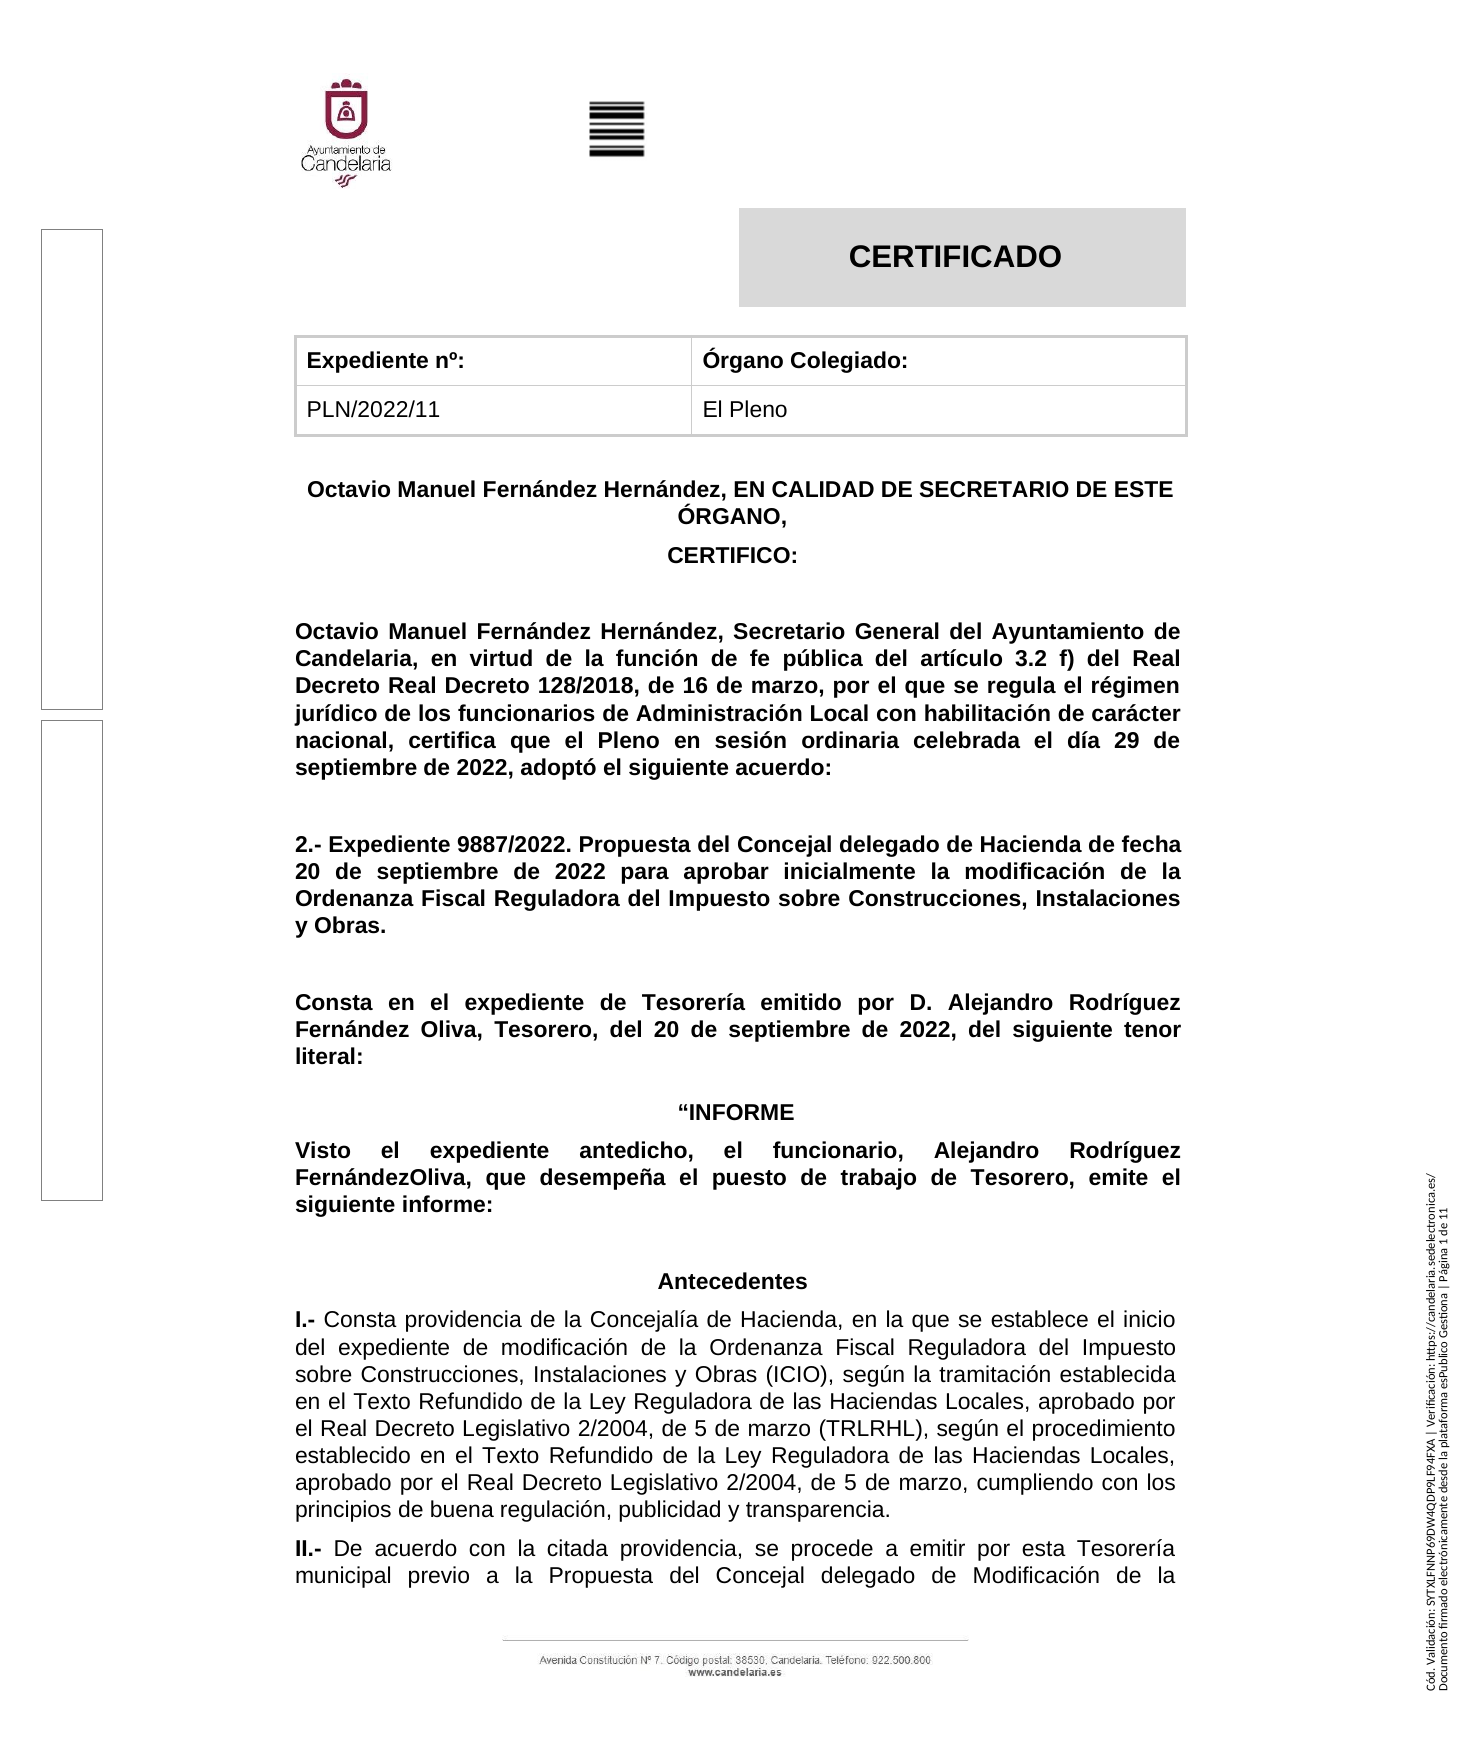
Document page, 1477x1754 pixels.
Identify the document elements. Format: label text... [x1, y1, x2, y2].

text Visto el expediente antedicho, el funcionario, Alejandro Rodríguez FernándezOliva, que desempeña el puesto de trabajo de Tesorero, emite el siguiente informe: [295, 1137, 1182, 1217]
text Octavio Manuel Fernández Hernández, Secretario General del Ayuntamiento de Candelaria, en virtud de la función de fe pública del artículo 3.2 f) del Real Decreto Real Decreto 128/2018, de 16 de marzo, por el que se regula el régimen jurídico de los funcionarios de Administración Local con habilitación de carácter nacional, certifica que el Pleno en sesión ordinaria celebrada el día 29 de septiembre de 2022, adoptó el siguiente acuerdo: [295, 618, 1182, 780]
subtitle “INFORME [296, 1098, 1182, 1125]
text II.- De acuerdo con la citada providencia, se procede a emitir por esta Tesorería municipal previo a la Propuesta del Concejal delegado de Modificación de la [295, 1534, 1176, 1588]
table_header Órgano Colegiado: [692, 338, 1185, 384]
table_header CERTIFICADO [739, 208, 1186, 307]
subtitle ÓRGANO, [296, 503, 1181, 529]
subtitle Antecedentes [296, 1268, 1182, 1294]
text 2.- Expediente 9887/2022. Propuesta del Concejal delegado de Hacienda de fecha 20 de septiembre de 2022 para aprobar inicialmente la modificación de la Ordenanza Fiscal Reguladora del Impuesto sobre Construcciones, Instalaciones y Obras. [295, 831, 1182, 938]
table_cell El Pleno [692, 386, 1185, 434]
table_header Expediente nº: [297, 338, 691, 384]
text Octavio Manuel Fernández Hernández, EN CALIDAD DE SECRETARIO DE ESTE [307, 476, 1182, 502]
text I.- Consta providencia de la Concejalía de Hacienda, en la que se establece el inicio del expediente de modificación de la Ordenanza Fiscal Reguladora del Impuesto sobre Construcciones, Instalaciones y Obras (ICIO), según la tramitación establecida en el Texto Refundido de la Ley Reguladora de las Haciendas Locales, aprobado por el Real Decreto Legislativo 2/2004, de 5 de marzo (TRLRHL), según el procedimiento establecido en el Texto Refundido de la Ley Reguladora de las Haciendas Locales, aprobado por el Real Decreto Legislativo 2/2004, de 5 de marzo, cumpliendo con los principios de buena regulación, publicidad y transparencia. [295, 1306, 1176, 1522]
text Consta en el expediente de Tesorería emitido por D. Alejandro Rodríguez Fernández Oliva, Tesorero, del 20 de septiembre de 2022, del siguiente tenor literal: [295, 989, 1182, 1069]
table_cell PLN/2022/11 [297, 386, 691, 434]
text CERTIFICO: [296, 542, 1182, 568]
